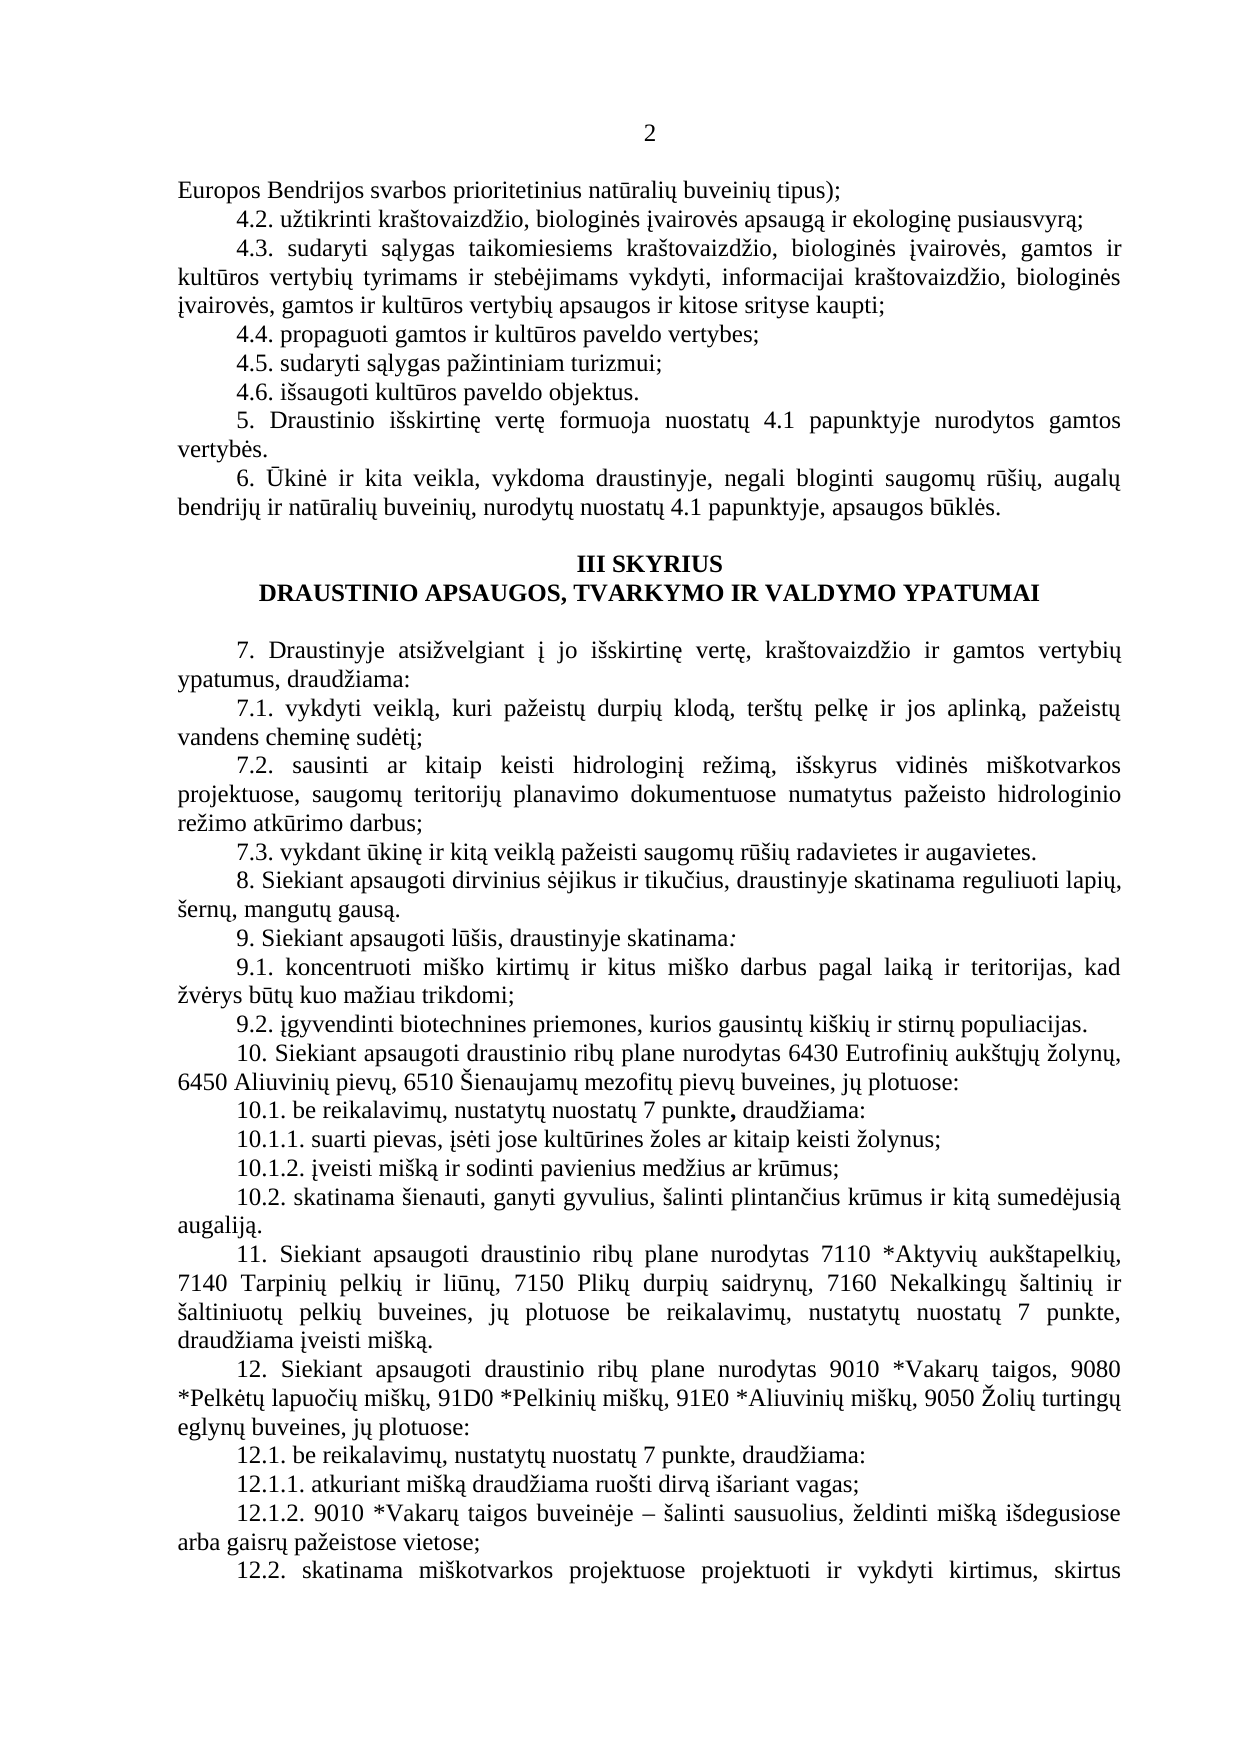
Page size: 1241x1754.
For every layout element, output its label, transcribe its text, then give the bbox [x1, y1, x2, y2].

text 4.2. užtikrinti kraštovaizdžio, biologinės įvairovės apsaugą ir ekologinę pusiausvyrą; [177, 204, 1122, 233]
text 10.1. be reikalavimų, nustatytų nuostatų 7 punkte, draudžiama: [177, 1096, 1122, 1124]
text 4.4. propaguoti gamtos ir kultūros paveldo vertybes; [177, 319, 1122, 348]
text 4.3. sudaryti sąlygas taikomiesiems kraštovaizdžio, biologinės įvairovės, gamtos ir kultūros vertybių tyrimams ir stebėjimams vykdyti, informacijai kraštovaizdžio, biologinės įvairovės, gamtos ir kultūros vertybių apsaugos ir kitose srityse kaupti; [177, 233, 1122, 319]
text 4.5. sudaryti sąlygas pažintiniam turizmui; [177, 348, 1122, 377]
text 9.1. koncentruoti miško kirtimų ir kitus miško darbus pagal laiką ir teritorijas, kad žvėrys būtų kuo mažiau trikdomi; [177, 952, 1122, 1009]
text 12.2. skatinama miškotvarkos projektuose projektuoti ir vykdyti kirtimus, skirtus [177, 1556, 1122, 1584]
text 10.1.2. įveisti mišką ir sodinti pavienius medžius ar krūmus; [177, 1153, 1122, 1182]
text Europos Bendrijos svarbos prioritetinius natūralių buveinių tipus); [177, 176, 1122, 204]
text 7.2. sausinti ar kitaip keisti hidrologinį režimą, išskyrus vidinės miškotvarkos projektuose, saugomų teritorijų planavimo dokumentuose numatytus pažeisto hidrologinio režimo atkūrimo darbus; [177, 751, 1122, 837]
text 9.2. įgyvendinti biotechnines priemones, kurios gausintų kiškių ir stirnų populiacijas. [177, 1009, 1122, 1038]
text 4.6. išsaugoti kultūros paveldo objektus. [177, 377, 1122, 406]
text III SKYRIUS [177, 549, 1122, 578]
text DRAUSTINIO APSAUGOS, TVARKYMO IR VALDYMO YPATUMAI [177, 578, 1122, 607]
text 9. Siekiant apsaugoti lūšis, draustinyje skatinama: [177, 923, 1122, 952]
text 10.2. skatinama šienauti, ganyti gyvulius, šalinti plintančius krūmus ir kitą sumedėjusią augaliją. [177, 1182, 1122, 1239]
text 5. Draustinio išskirtinę vertę formuoja nuostatų 4.1 papunktyje nurodytos gamtos vertybės. [177, 406, 1122, 463]
text 10. Siekiant apsaugoti draustinio ribų plane nurodytas 6430 Eutrofinių aukštųjų žolynų, 6450 Aliuvinių pievų, 6510 Šienaujamų mezofitų pievų buveines, jų plotuose: [177, 1038, 1122, 1096]
text 12.1.1. atkuriant mišką draudžiama ruošti dirvą išariant vagas; [177, 1469, 1122, 1498]
text 8. Siekiant apsaugoti dirvinius sėjikus ir tikučius, draustinyje skatinama reguliuoti lapių, šernų, mangutų gausą. [177, 866, 1122, 923]
text 7.1. vykdyti veiklą, kuri pažeistų durpių klodą, terštų pelkę ir jos aplinką, pažeistų vandens cheminę sudėtį; [177, 693, 1122, 751]
text 6. Ūkinė ir kita veikla, vykdoma draustinyje, negali bloginti saugomų rūšių, augalų bendrijų ir natūralių buveinių, nurodytų nuostatų 4.1 papunktyje, apsaugos būklės. [177, 463, 1122, 521]
text 12.1. be reikalavimų, nustatytų nuostatų 7 punkte, draudžiama: [177, 1441, 1122, 1469]
text 12.1.2. 9010 *Vakarų taigos buveinėje – šalinti sausuolius, želdinti mišką išdegusiose arba gaisrų pažeistose vietose; [177, 1498, 1122, 1556]
text 11. Siekiant apsaugoti draustinio ribų plane nurodytas 7110 *Aktyvių aukštapelkių, 7140 Tarpinių pelkių ir liūnų, 7150 Plikų durpių saidrynų, 7160 Nekalkingų šaltinių ir šaltiniuotų pelkių buveines, jų plotuose be reikalavimų, nustatytų nuostatų 7 punkte, draudžiama įveisti mišką. [177, 1239, 1122, 1354]
text 12. Siekiant apsaugoti draustinio ribų plane nurodytas 9010 *Vakarų taigos, 9080 *Pelkėtų lapuočių miškų, 91D0 *Pelkinių miškų, 91E0 *Aliuvinių miškų, 9050 Žolių turtingų eglynų buveines, jų plotuose: [177, 1354, 1122, 1441]
text 7.3. vykdant ūkinę ir kitą veiklą pažeisti saugomų rūšių radavietes ir augavietes. [177, 837, 1122, 866]
text 7. Draustinyje atsižvelgiant į jo išskirtinę vertę, kraštovaizdžio ir gamtos vertybių ypatumus, draudžiama: [177, 636, 1122, 693]
text 10.1.1. suarti pievas, įsėti jose kultūrines žoles ar kitaip keisti žolynus; [177, 1124, 1122, 1153]
